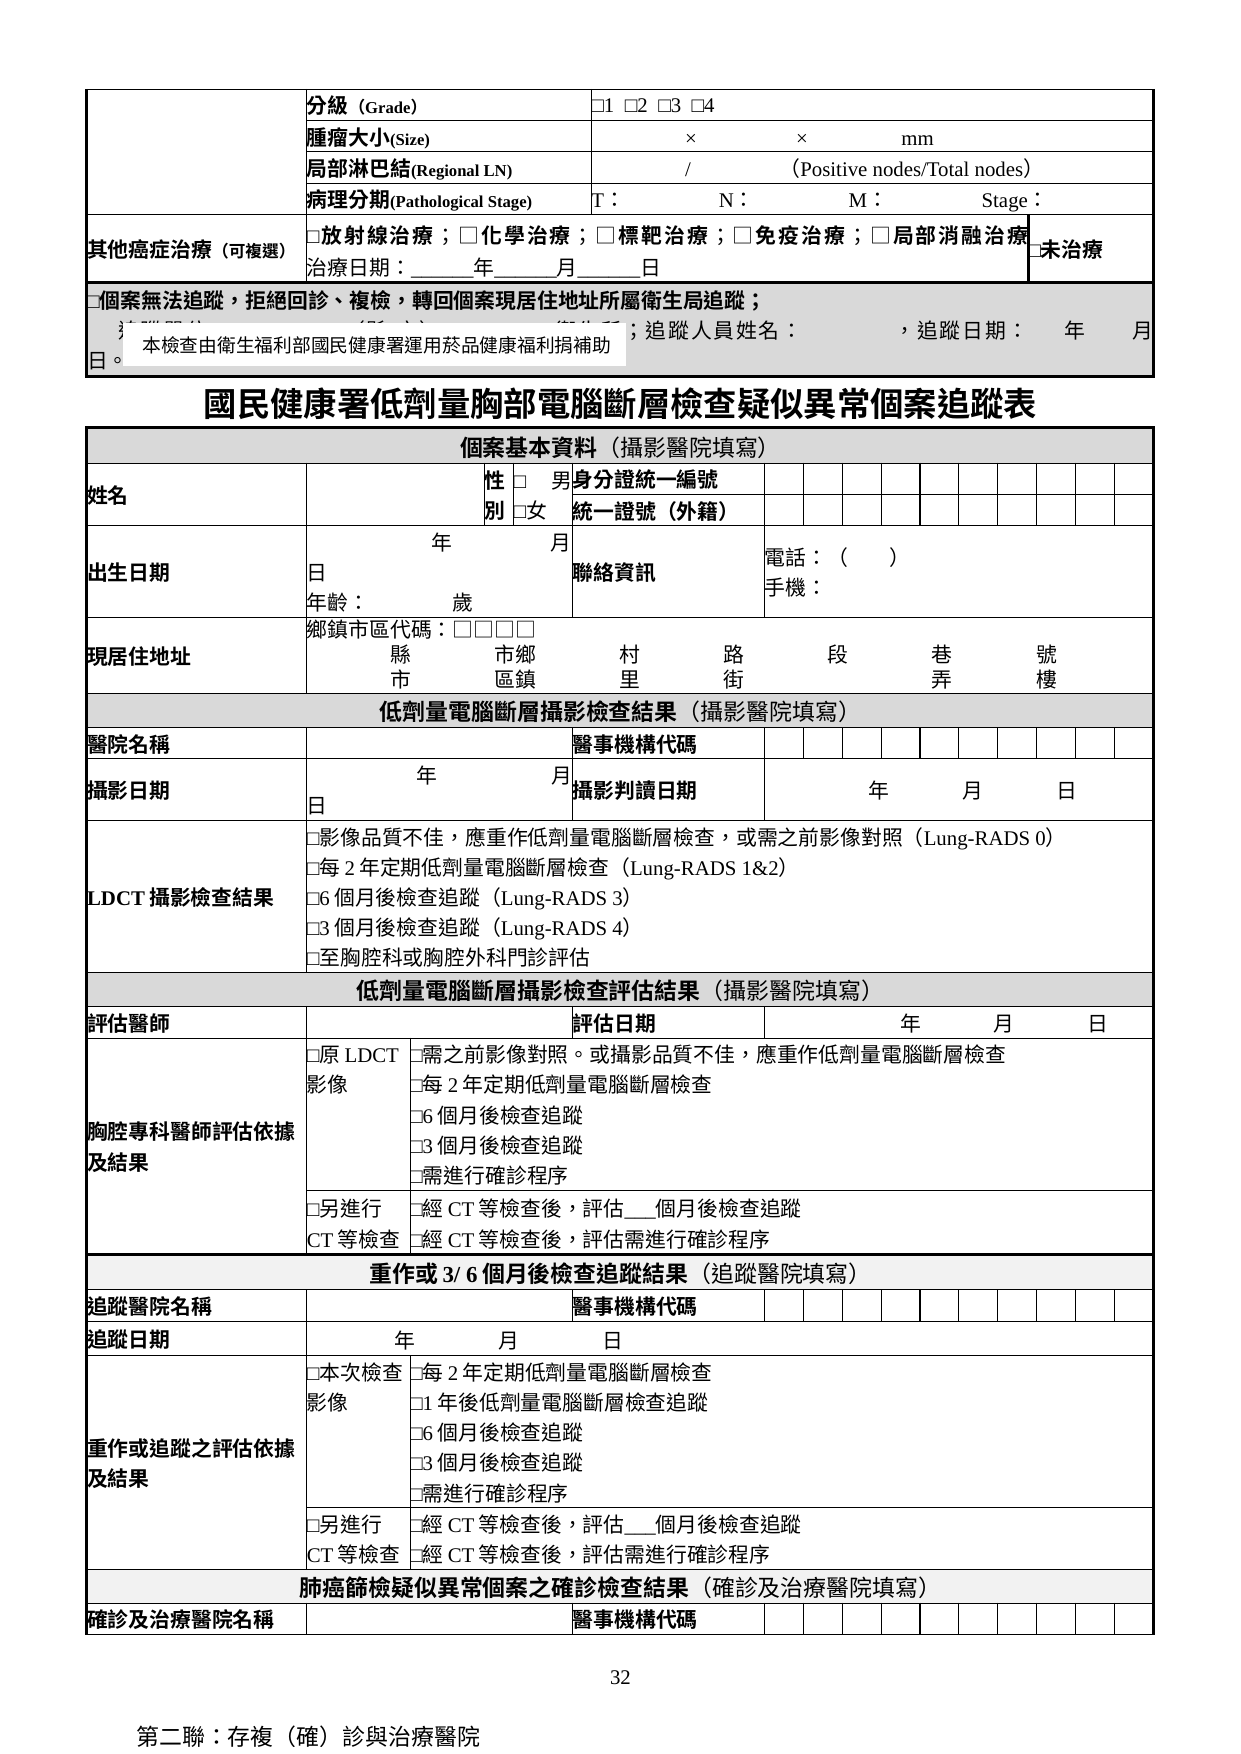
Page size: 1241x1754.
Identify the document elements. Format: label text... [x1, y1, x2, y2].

table_cell [1037, 728, 1075, 758]
table_cell [307, 1604, 572, 1634]
table_cell [921, 464, 958, 494]
table_cell [882, 495, 919, 525]
table_cell [1037, 495, 1075, 525]
table_cell 低劑量電腦斷層攝影檢查評估結果（攝影醫院填寫） [88, 973, 1152, 1006]
table_cell [998, 464, 1036, 494]
table_cell [959, 495, 997, 525]
table_cell 確診及治療醫院名稱 [88, 1604, 306, 1634]
table_cell [307, 728, 572, 758]
table_cell [1076, 495, 1114, 525]
table_header 個案基本資料（攝影醫院填寫） [88, 429, 1152, 463]
table_cell 年 月 日 [307, 1322, 1152, 1355]
table_cell 追蹤醫院名稱 [88, 1290, 306, 1321]
table_cell [765, 495, 803, 525]
table_cell □經CT等檢查後，評估___個月後檢查追蹤 □經CT等檢查後，評估需進行確診程序 [411, 1508, 1152, 1568]
table_cell □本次檢查影像 [307, 1356, 410, 1507]
table_cell □經CT等檢查後，評估___個月後檢查追蹤 □經CT等檢查後，評估需進行確診程序 [411, 1191, 1152, 1253]
table_cell 分級（Grade） [307, 90, 591, 120]
table_cell [804, 1290, 842, 1321]
table_cell □個案無法追蹤，拒絕回診、複檢，轉回個案現居住地址所屬衛生局追蹤； 追蹤單位： （縣/市） 衛生所；追蹤人員姓名： ，追蹤日期： 年 月 日。 [88, 284, 1152, 375]
table_cell 姓名 [88, 464, 306, 525]
table_cell □未治療 [1030, 215, 1152, 281]
table_cell 低劑量電腦斷層攝影檢查結果（攝影醫院填寫） [88, 694, 1152, 727]
table_cell T： N： M： Stage： [592, 184, 1152, 214]
table_cell [1115, 495, 1152, 525]
table_cell 評估醫師 [88, 1007, 306, 1037]
table_cell [882, 728, 919, 758]
table_cell × × mm [592, 121, 1152, 151]
table_cell 電話：（ ） 手機： [765, 526, 1152, 617]
table_cell 年 月 日 年齡： 歲 [307, 526, 572, 617]
table_cell 年 月 日 [765, 759, 1152, 820]
table_cell LDCT攝影檢查結果 [88, 821, 306, 972]
table_cell 年 月 日 [307, 759, 572, 820]
table_cell [1115, 1290, 1152, 1321]
table_cell □影像品質不佳，應重作低劑量電腦斷層檢查，或需之前影像對照（Lung-RADS 0） □每2年定期低劑量電腦斷層檢查（Lung-RADS 1&2） □6個月後檢查追蹤（Lung-RADS 3） □3個月後檢查追蹤（Lung-RADS 4） □至胸腔科或胸腔外科門診評估 [307, 821, 1152, 972]
table_cell [921, 495, 958, 525]
text 第二聯：存複（確）診與治療醫院 [136, 1719, 607, 1746]
table_cell 性別 [485, 464, 513, 525]
table_cell 年 月 日 [765, 1007, 1152, 1037]
table_cell □男 □女 [514, 464, 572, 525]
table_cell 現居住地址 [88, 618, 306, 693]
table_cell [882, 464, 919, 494]
table_cell 其他癌症治療（可複選） [88, 215, 306, 281]
table_cell [1037, 1290, 1075, 1321]
table_cell 重作或追蹤之評估依據及結果 [88, 1356, 306, 1568]
table_cell 追蹤日期 [88, 1322, 306, 1355]
table_cell 醫事機構代碼 [573, 1604, 764, 1634]
table_cell [1037, 464, 1075, 494]
table_cell [959, 1604, 997, 1634]
table_cell [959, 728, 997, 758]
table_cell 醫事機構代碼 [573, 1290, 764, 1321]
table_cell [921, 728, 958, 758]
table_cell [804, 464, 842, 494]
table_cell 醫院名稱 [88, 728, 306, 758]
table_cell [765, 1290, 803, 1321]
table_cell [843, 495, 881, 525]
table_cell [765, 1604, 803, 1634]
text 國民健康署低劑量胸部電腦斷層檢查疑似異常個案追蹤表 [123, 323, 626, 366]
table_cell □每2年定期低劑量電腦斷層檢查 □1年後低劑量電腦斷層檢查追蹤 □6個月後檢查追蹤 □3個月後檢查追蹤 □需進行確診程序 [411, 1356, 1152, 1507]
table_cell [843, 728, 881, 758]
text 國民健康署低劑量胸部電腦斷層檢查疑似異常個案追蹤表 [121, 1711, 647, 1754]
table_cell 身分證統一編號 [573, 464, 764, 494]
table_cell 胸腔專科醫師評估依據及結果 [88, 1039, 306, 1253]
table_cell [882, 1604, 919, 1634]
table_cell [959, 464, 997, 494]
table_cell [804, 728, 842, 758]
table_cell [921, 1604, 958, 1634]
table_cell [307, 1007, 572, 1037]
table_cell 重作或3/ 6個月後檢查追蹤結果（追蹤醫院填寫） [88, 1256, 1152, 1289]
table_cell [804, 1604, 842, 1634]
table_cell [843, 1604, 881, 1634]
table_cell 攝影日期 [88, 759, 306, 820]
table_cell 評估日期 [573, 1007, 764, 1037]
table_cell 出生日期 [88, 526, 306, 617]
text 本檢查由衛生福利部國民健康署運用菸品健康福利捐補助 [138, 331, 611, 358]
table_cell [88, 90, 306, 214]
table_cell 病理分期(Pathological Stage) [307, 184, 591, 214]
table_cell 醫事機構代碼 [573, 728, 764, 758]
table_cell [1076, 728, 1114, 758]
table_cell [804, 495, 842, 525]
table_cell □另進行CT等檢查 [307, 1191, 410, 1253]
table_cell □1 □2 □3 □4 [592, 90, 1152, 120]
table_cell 聯絡資訊 [573, 526, 764, 617]
table_cell [921, 1290, 958, 1321]
text 國民健康署低劑量胸部電腦斷層檢查疑似異常個案追蹤表 [118, 378, 1122, 426]
table_cell [1076, 1604, 1114, 1634]
table_cell [307, 1290, 572, 1321]
table_cell [998, 495, 1036, 525]
table_cell [765, 464, 803, 494]
table_cell [843, 464, 881, 494]
table_cell [959, 1290, 997, 1321]
table_cell [998, 1290, 1036, 1321]
table_cell 肺癌篩檢疑似異常個案之確診檢查結果（確診及治療醫院填寫） [88, 1570, 1152, 1603]
table_cell [1115, 1604, 1152, 1634]
table_cell [843, 1290, 881, 1321]
table_cell [1115, 464, 1152, 494]
table_cell 局部淋巴結(Regional LN) [307, 152, 591, 182]
table_cell □另進行CT等檢查 [307, 1508, 410, 1568]
table_cell [307, 464, 484, 525]
table_cell / （Positive nodes/Total nodes） [592, 152, 1152, 182]
table_cell [1076, 464, 1114, 494]
table_cell □放射線治療；□化學治療；□標靶治療；□免疫治療；□局部消融治療 治療日期：______年______月______日 [307, 215, 1027, 281]
table_cell 統一證號（外籍） [573, 495, 764, 525]
table_cell [998, 728, 1036, 758]
table_cell [882, 1290, 919, 1321]
table_cell [1037, 1604, 1075, 1634]
table_cell [1076, 1290, 1114, 1321]
table_cell □原LDCT影像 [307, 1039, 410, 1189]
table_cell 鄉鎮市區代碼：□□□□ 縣 市鄉 村 路 段 巷 號 市 區鎮 里 街 弄 樓 [307, 618, 1152, 693]
table_cell 腫瘤大小(Size) [307, 121, 591, 151]
table_cell □需之前影像對照。或攝影品質不佳，應重作低劑量電腦斷層檢查 □每2年定期低劑量電腦斷層檢查 □6個月後檢查追蹤 □3個月後檢查追蹤 □需進行確診程序 [411, 1039, 1152, 1189]
table_cell [998, 1604, 1036, 1634]
table_cell 攝影判讀日期 [573, 759, 764, 820]
table_cell [1115, 728, 1152, 758]
table_cell [765, 728, 803, 758]
